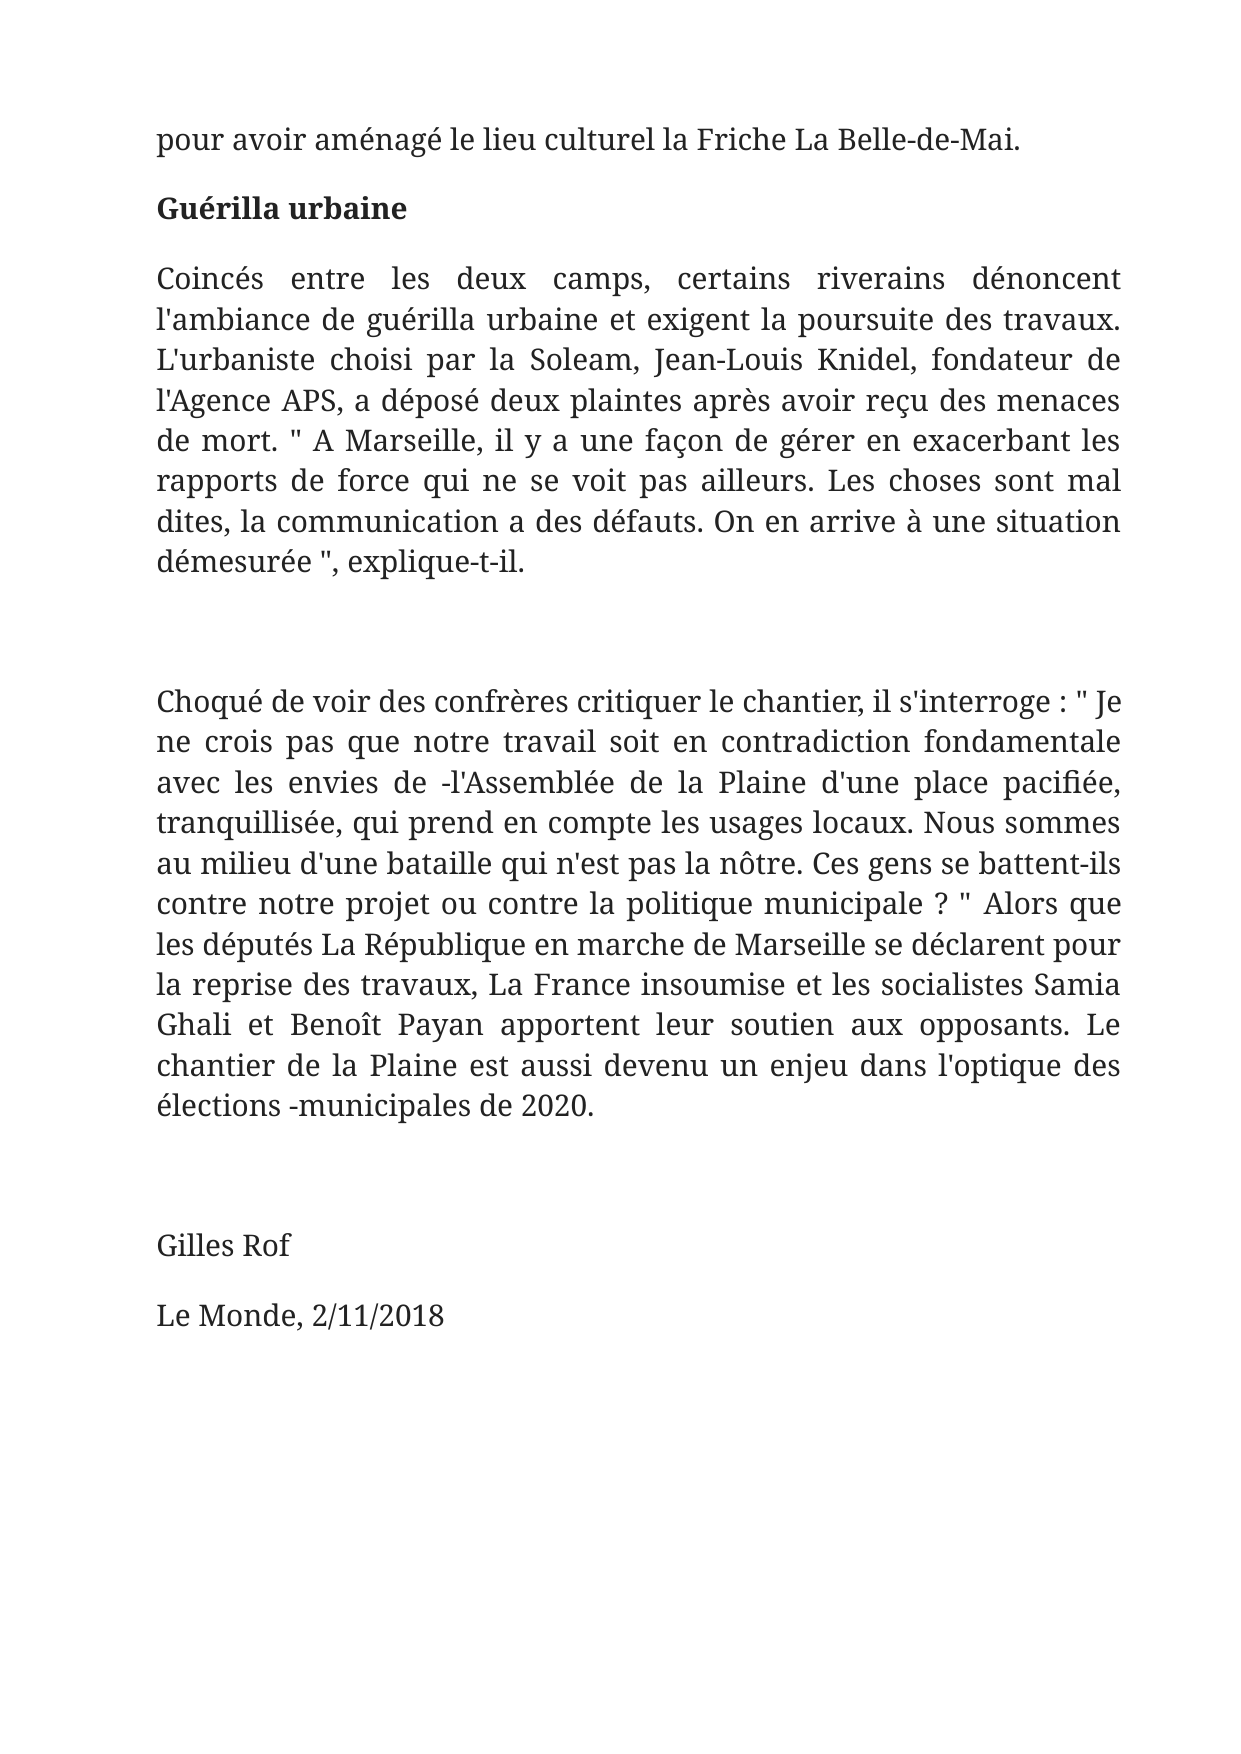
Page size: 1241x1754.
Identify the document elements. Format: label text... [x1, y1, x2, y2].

table_header [118, 118, 156, 1405]
table_header pour avoir aménagé le lieu culturel la Friche La Belle-de-Mai. ­­­Guérilla urbaine ­­­ Coincés entre les deux camps, certains riverains dénoncent l'ambiance de guérilla urbaine et exigent la poursuite des travaux. L'urbaniste choisi par la Soleam, Jean-Louis Knidel, fondateur de l'Agence APS, a déposé deux plaintes après avoir reçu des menaces de mort. " A Marseille, il y a une façon de gérer en exacerbant les rapports de force qui ne se voit pas ailleurs. Les choses sont mal dites, la communication a des défauts. On en arrive à une situation démesurée ", explique-t-il. ­­­ Choqué de voir des confrères critiquer le chantier, il s'interroge : " Je ne crois pas que notre travail soit en contradiction fondamentale avec les envies de -l'Assemblée de la Plaine d'une place pacifiée, tranquillisée, qui prend en compte les usages locaux. Nous sommes au milieu d'une bataille qui n'est pas la nôtre. Ces gens se battent-ils contre notre projet ou contre la politique municipale ? " Alors que les députés La République en marche de Marseille se déclarent pour la reprise des travaux, La France insoumise et les socialistes Samia Ghali et Benoît Payan apportent leur soutien aux opposants. Le chantier de la Plaine est aussi devenu un enjeu dans l'optique des élections -municipales de 2020. ­­­ Gilles Rof Le Monde, 2/11/2018 ­­­ [156, 118, 1122, 1405]
